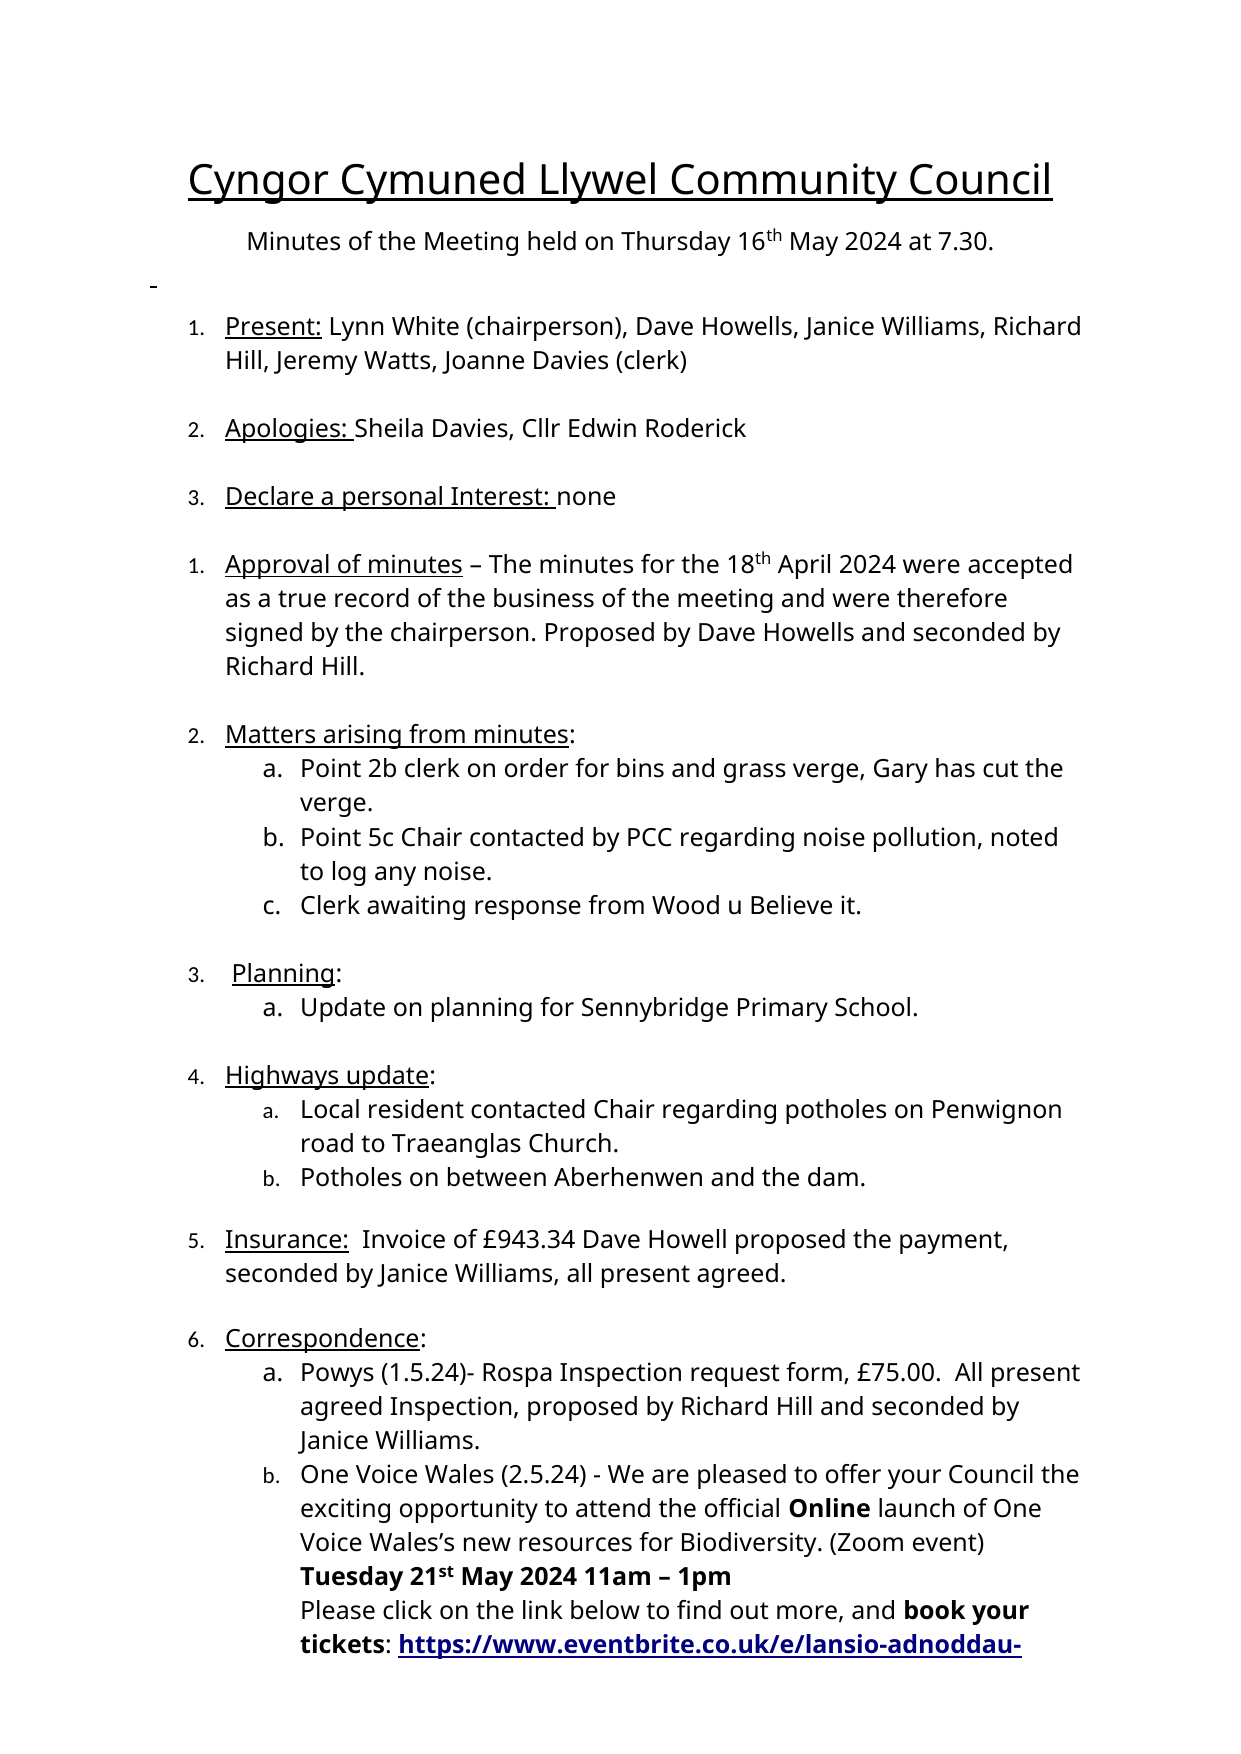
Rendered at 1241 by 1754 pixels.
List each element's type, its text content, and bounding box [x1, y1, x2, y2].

list Declare a personal Interest: none [187, 478, 1090, 513]
list Matters arising from minutes: [187, 717, 1090, 751]
list Clerk awaiting response from Wood u Believe it. [262, 887, 1090, 921]
text Please click on the link below to find out more, and book your tickets: https://www.eventbrite.co.uk/e/lansio-adnoddau- [300, 1593, 1090, 1661]
text Minutes of the Meeting held on Thursday 16th May 2024 at 7.30. [150, 223, 1090, 257]
list Potholes on between Aberhenwen and the dam. [262, 1160, 1090, 1194]
list Planning: [187, 955, 1090, 989]
list One Voice Wales (2.5.24) - We are pleased to offer your Council the exciting opportunity to attend the official Online launch of One Voice Wales’s new resources for Biodiversity. (Zoom event) Tuesday 21st May 2024 11am – 1pm [262, 1457, 1090, 1593]
list Point 5c Chair contacted by PCC regarding noise pollution, noted to log any noise. [262, 819, 1090, 887]
list Approval of minutes – The minutes for the 18th April 2024 were accepted as a true record of the business of the meeting and were therefore signed by the chairperson. Proposed by Dave Howells and seconded by Richard Hill. [187, 547, 1090, 683]
list Correspondence: [187, 1321, 1090, 1354]
list Local resident contacted Chair regarding potholes on Penwignon road to Traeanglas Church. [262, 1092, 1090, 1160]
list Powys (1.5.24)- Rospa Inspection request form, £75.00. All present agreed Inspection, proposed by Richard Hill and seconded by Janice Williams. [262, 1354, 1090, 1457]
list Apologies: Sheila Davies, Cllr Edwin Roderick [187, 410, 1090, 444]
list Point 2b clerk on order for bins and grass verge, Gary has cut the verge. [262, 751, 1090, 819]
list Highways update: [187, 1058, 1090, 1092]
text Cyngor Cymuned Llywel Community Council [150, 150, 1090, 207]
list Present: Lynn White (chairperson), Dave Howells, Janice Williams, Richard Hill, Jeremy Watts, Joanne Davies (clerk) [187, 308, 1090, 376]
list Update on planning for Sennybridge Primary School. [262, 989, 1090, 1023]
list Insurance: Invoice of £943.34 Dave Howell proposed the payment, seconded by Janice Williams, all present agreed. [187, 1222, 1090, 1290]
